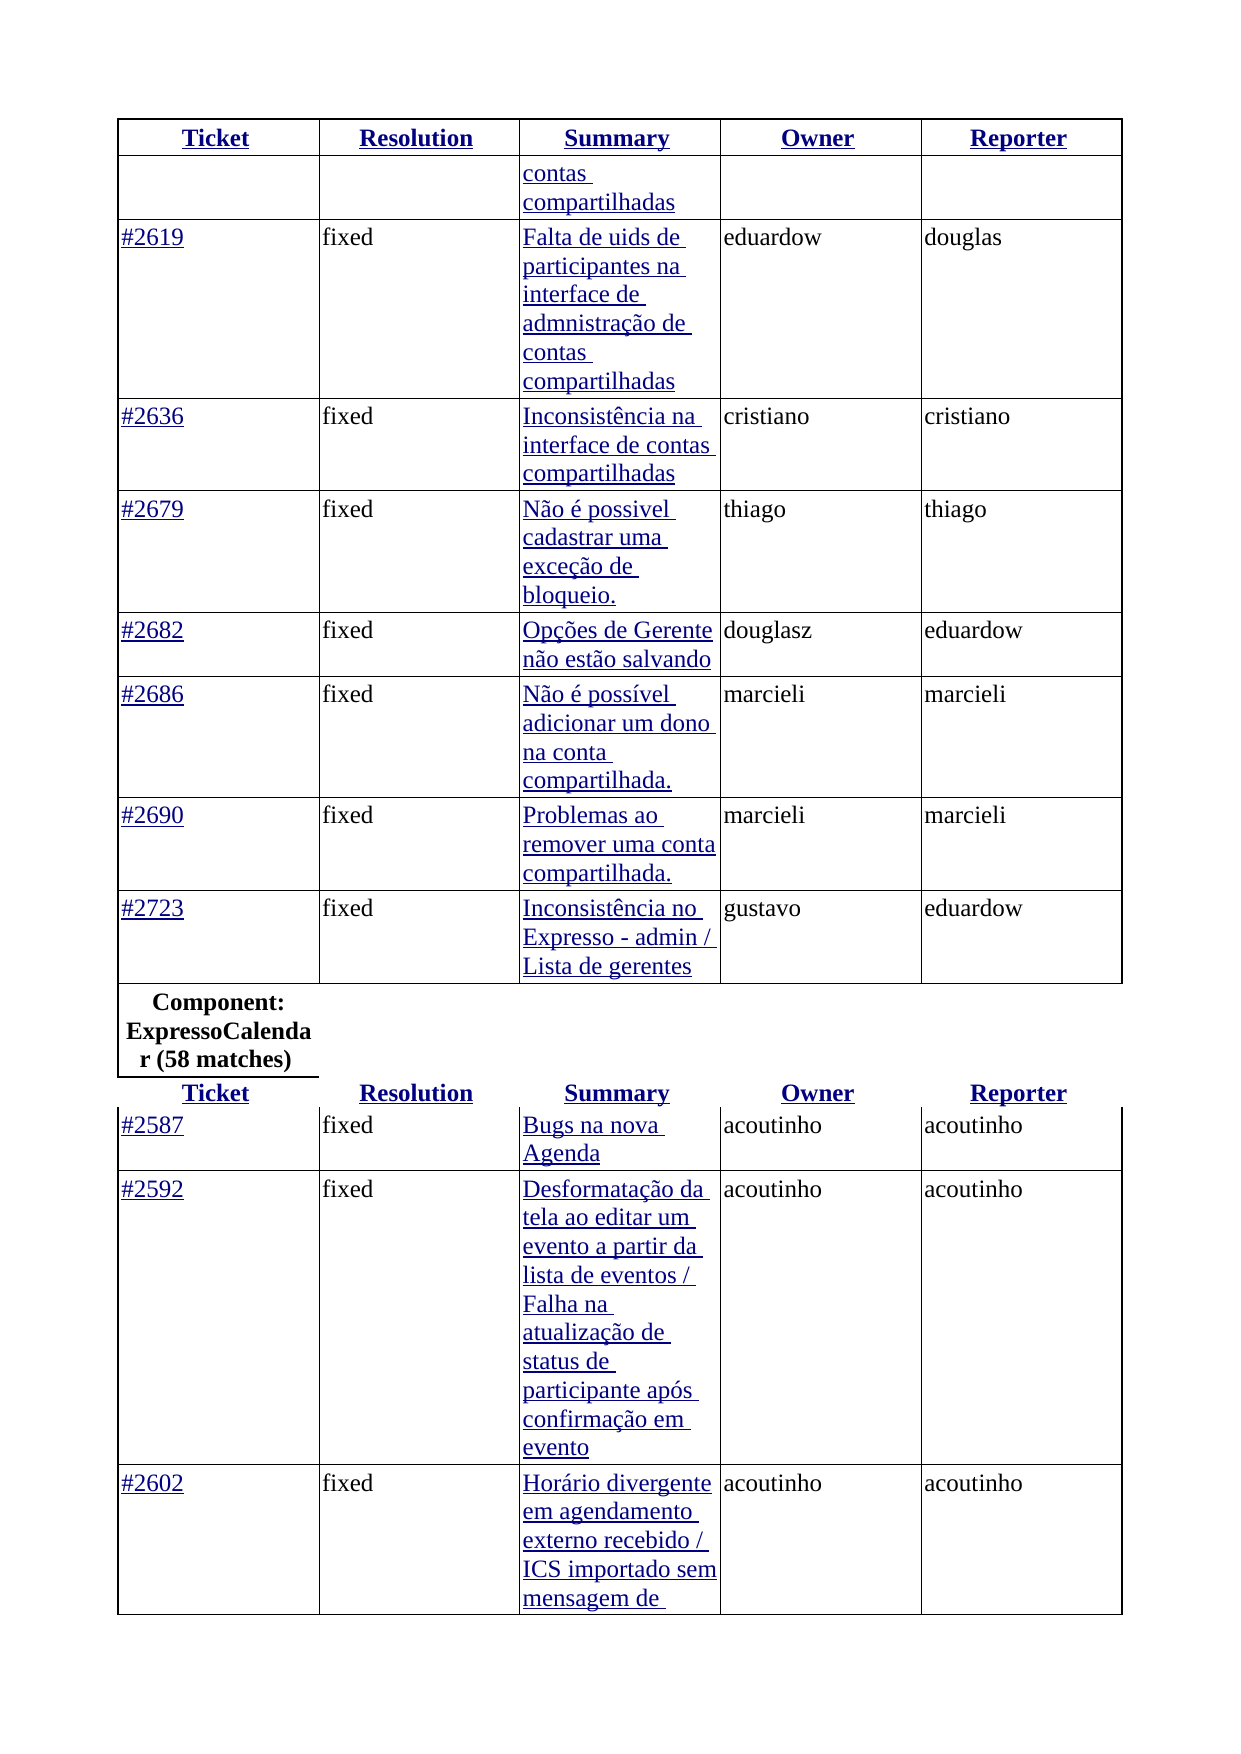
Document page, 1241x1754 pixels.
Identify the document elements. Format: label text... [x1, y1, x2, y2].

table_cell #2619 [119, 220, 319, 397]
table_cell Não é possivel cadastrar uma exceção de bloqueio. [520, 491, 720, 612]
table_cell Opções de Gerente não estão salvando [520, 613, 720, 676]
table_cell acoutinho [922, 1107, 1121, 1170]
table_cell acoutinho [721, 1107, 921, 1170]
table_cell fixed [320, 1465, 519, 1614]
table_cell contas compartilhadas [520, 156, 720, 218]
table_cell thiago [922, 491, 1121, 612]
table_cell acoutinho [721, 1171, 921, 1464]
table_cell fixed [320, 798, 519, 890]
table_cell [922, 156, 1121, 218]
table_cell Ticket [118, 1078, 319, 1107]
table_cell fixed [320, 220, 519, 397]
table_cell Inconsistência no Expresso - admin / Lista de gerentes [520, 891, 720, 982]
table_cell eduardow [922, 613, 1121, 676]
table_cell [320, 156, 519, 218]
table_cell #2602 [119, 1465, 319, 1614]
table_header Ticket [119, 120, 319, 154]
table_cell Inconsistência na interface de contas compartilhadas [520, 399, 720, 490]
table_cell Summary [520, 1076, 720, 1107]
table_cell fixed [320, 1107, 519, 1170]
table_cell Horário divergente em agendamento externo recebido / ICS importado sem mensagem de [520, 1465, 720, 1614]
table_cell #2723 [119, 891, 319, 982]
table_cell fixed [320, 491, 519, 612]
table_cell Reporter [921, 1076, 1122, 1107]
table_cell marcieli [922, 798, 1121, 890]
table_header Resolution [320, 120, 519, 154]
table_cell fixed [320, 399, 519, 490]
table_header Owner [721, 120, 921, 154]
table_cell eduardow [922, 891, 1121, 982]
table_cell Owner [720, 1076, 921, 1107]
table_cell Component: ExpressoCalendar (58 matches) [119, 984, 319, 1076]
table_cell #2636 [119, 399, 319, 490]
table_cell #2682 [119, 613, 319, 676]
table_cell acoutinho [721, 1465, 921, 1614]
table_cell acoutinho [922, 1171, 1121, 1464]
table_cell douglasz [721, 613, 921, 676]
table_cell #2587 [119, 1107, 319, 1170]
table_cell Problemas ao remover uma conta compartilhada. [520, 798, 720, 890]
table_cell Desformatação da tela ao editar um evento a partir da lista de eventos / Falha na atualização de status de participante após confirmação em evento [520, 1171, 720, 1464]
table_cell Falta de uids de participantes na interface de admnistração de contas compartilhadas [520, 220, 720, 397]
table_cell fixed [320, 613, 519, 676]
table_cell marcieli [721, 798, 921, 890]
table_header Summary [520, 120, 720, 154]
table_cell gustavo [721, 891, 921, 982]
table_cell fixed [320, 1171, 519, 1464]
table_cell fixed [320, 891, 519, 982]
table_cell [721, 156, 921, 218]
table_cell #2679 [119, 491, 319, 612]
table_cell thiago [721, 491, 921, 612]
table_cell Bugs na nova Agenda [520, 1107, 720, 1170]
table_cell eduardow [721, 220, 921, 397]
table_cell Resolution [319, 1076, 519, 1107]
table_cell Não é possível adicionar um dono na conta compartilhada. [520, 677, 720, 797]
table_cell fixed [320, 677, 519, 797]
table_cell #2686 [119, 677, 319, 797]
table_cell cristiano [721, 399, 921, 490]
table_cell marcieli [721, 677, 921, 797]
table_cell #2592 [119, 1171, 319, 1464]
table_cell marcieli [922, 677, 1121, 797]
table_cell acoutinho [922, 1465, 1121, 1614]
table_header Reporter [922, 120, 1121, 154]
table_cell douglas [922, 220, 1121, 397]
table_cell [119, 156, 319, 218]
table_cell #2690 [119, 798, 319, 890]
table_cell cristiano [922, 399, 1121, 490]
